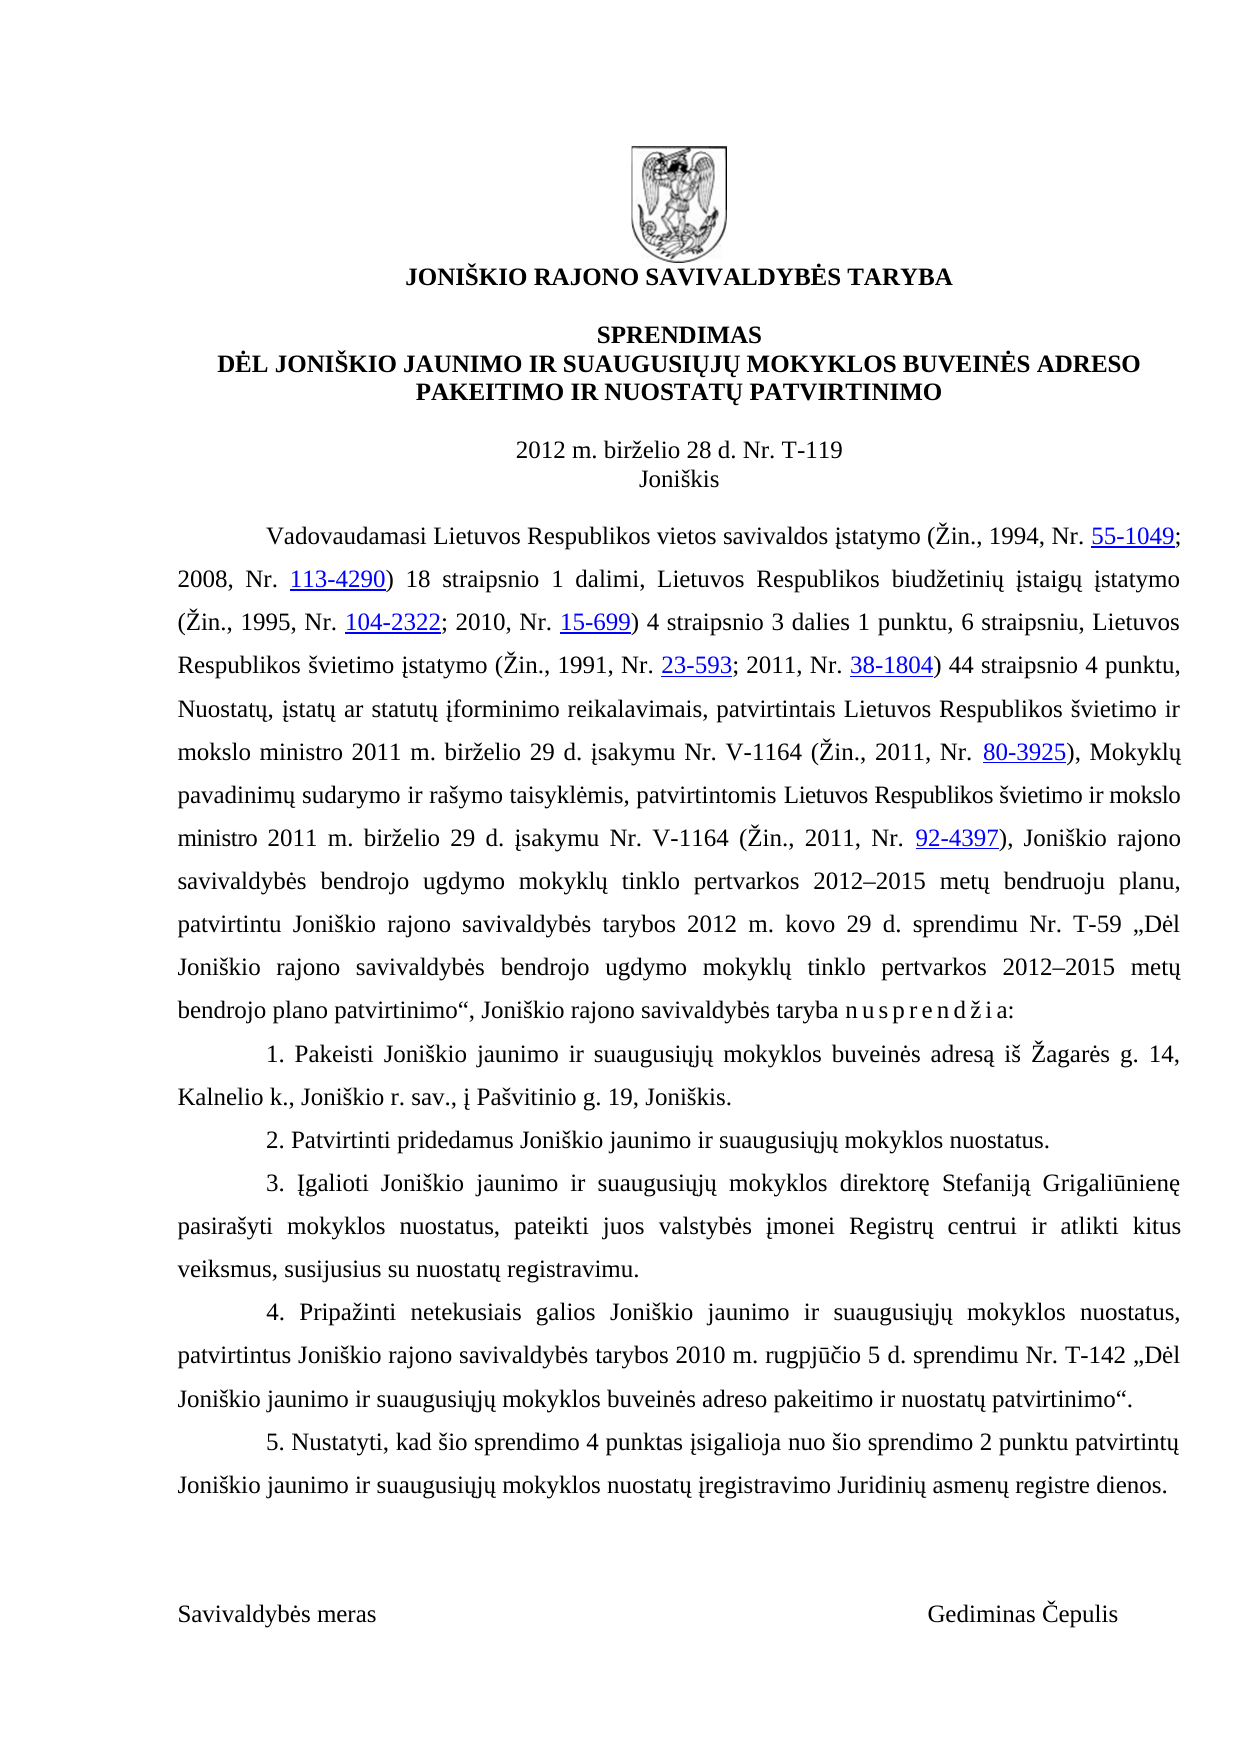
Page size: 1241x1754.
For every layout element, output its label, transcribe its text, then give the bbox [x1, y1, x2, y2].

text 4. Pripažinti netekusiais galios Joniškio jaunimo ir suaugusiųjų mokyklos nuostatus, patvirtintus Joniškio rajono savivaldybės tarybos 2010 m. rugpjūčio 5 d. sprendimu Nr. T-142 „Dėl Joniškio jaunimo ir suaugusiųjų mokyklos buveinės adreso pakeitimo ir nuostatų patvirtinimo“. [177, 1297, 1181, 1412]
text dėl JONIŠKIO jaunimo ir suaugusiųjų mokyklos buveinės adreso [177, 349, 1181, 377]
text 2. Patvirtinti pridedamus Joniškio jaunimo ir suaugusiųjų mokyklos nuostatus. [177, 1125, 1181, 1154]
text Joniškis [177, 464, 1181, 492]
text JONIŠKIO RAJONO SAVIVALDYBĖS TARYBA [177, 262, 1181, 291]
text Vadovaudamasi Lietuvos Respublikos vietos savivaldos įstatymo (Žin., 1994, Nr. 55-1049; 2008, Nr. 113-4290) 18 straipsnio 1 dalimi, Lietuvos Respublikos biudžetinių įstaigų įstatymo (Žin., 1995, Nr. 104-2322; 2010, Nr. 15-699) 4 straipsnio 3 dalies 1 punktu, 6 straipsniu, Lietuvos Respublikos švietimo įstatymo (Žin., 1991, Nr. 23-593; 2011, Nr. 38-1804) 44 straipsnio 4 punktu, Nuostatų, įstatų ar statutų įforminimo reikalavimais, patvirtintais Lietuvos Respublikos švietimo ir mokslo ministro 2011 m. birželio 29 d. įsakymu Nr. V-1164 (Žin., 2011, Nr. 80-3925), Mokyklų pavadinimų sudarymo ir rašymo taisyklėmis, patvirtintomis Lietuvos Respublikos švietimo ir mokslo ministro 2011 m. birželio 29 d. įsakymu Nr. V-1164 (Žin., 2011, Nr. 92-4397), Joniškio rajono savivaldybės bendrojo ugdymo mokyklų tinklo pertvarkos 2012–2015 metų bendruoju planu, patvirtintu Joniškio rajono savivaldybės tarybos 2012 m. kovo 29 d. sprendimu Nr. T-59 „Dėl Joniškio rajono savivaldybės bendrojo ugdymo mokyklų tinklo pertvarkos 2012–2015 metų bendrojo plano patvirtinimo“, Joniškio rajono savivaldybės taryba nusprendžia: [177, 521, 1181, 1024]
text 2012 m. birželio 28 d. Nr. T-119 [177, 435, 1181, 464]
text 3. Įgalioti Joniškio jaunimo ir suaugusiųjų mokyklos direktorę Stefaniją Grigaliūnienę pasirašyti mokyklos nuostatus, pateikti juos valstybės įmonei Registrų centrui ir atlikti kitus veiksmus, susijusius su nuostatų registravimu. [177, 1168, 1181, 1283]
text Savivaldybės meras Gediminas Čepulis [177, 1599, 1181, 1628]
text 1. Pakeisti Joniškio jaunimo ir suaugusiųjų mokyklos buveinės adresą iš Žagarės g. 14, Kalnelio k., Joniškio r. sav., į Pašvitinio g. 19, Joniškis. [177, 1039, 1181, 1111]
text 5. Nustatyti, kad šio sprendimo 4 punktas įsigalioja nuo šio sprendimo 2 punktu patvirtintų Joniškio jaunimo ir suaugusiųjų mokyklos nuostatų įregistravimo Juridinių asmenų registre dienos. [177, 1427, 1181, 1499]
text SPRENDIMAS [177, 320, 1181, 349]
text pakeitimo ir nuostatų patvirtinimo [177, 377, 1181, 406]
